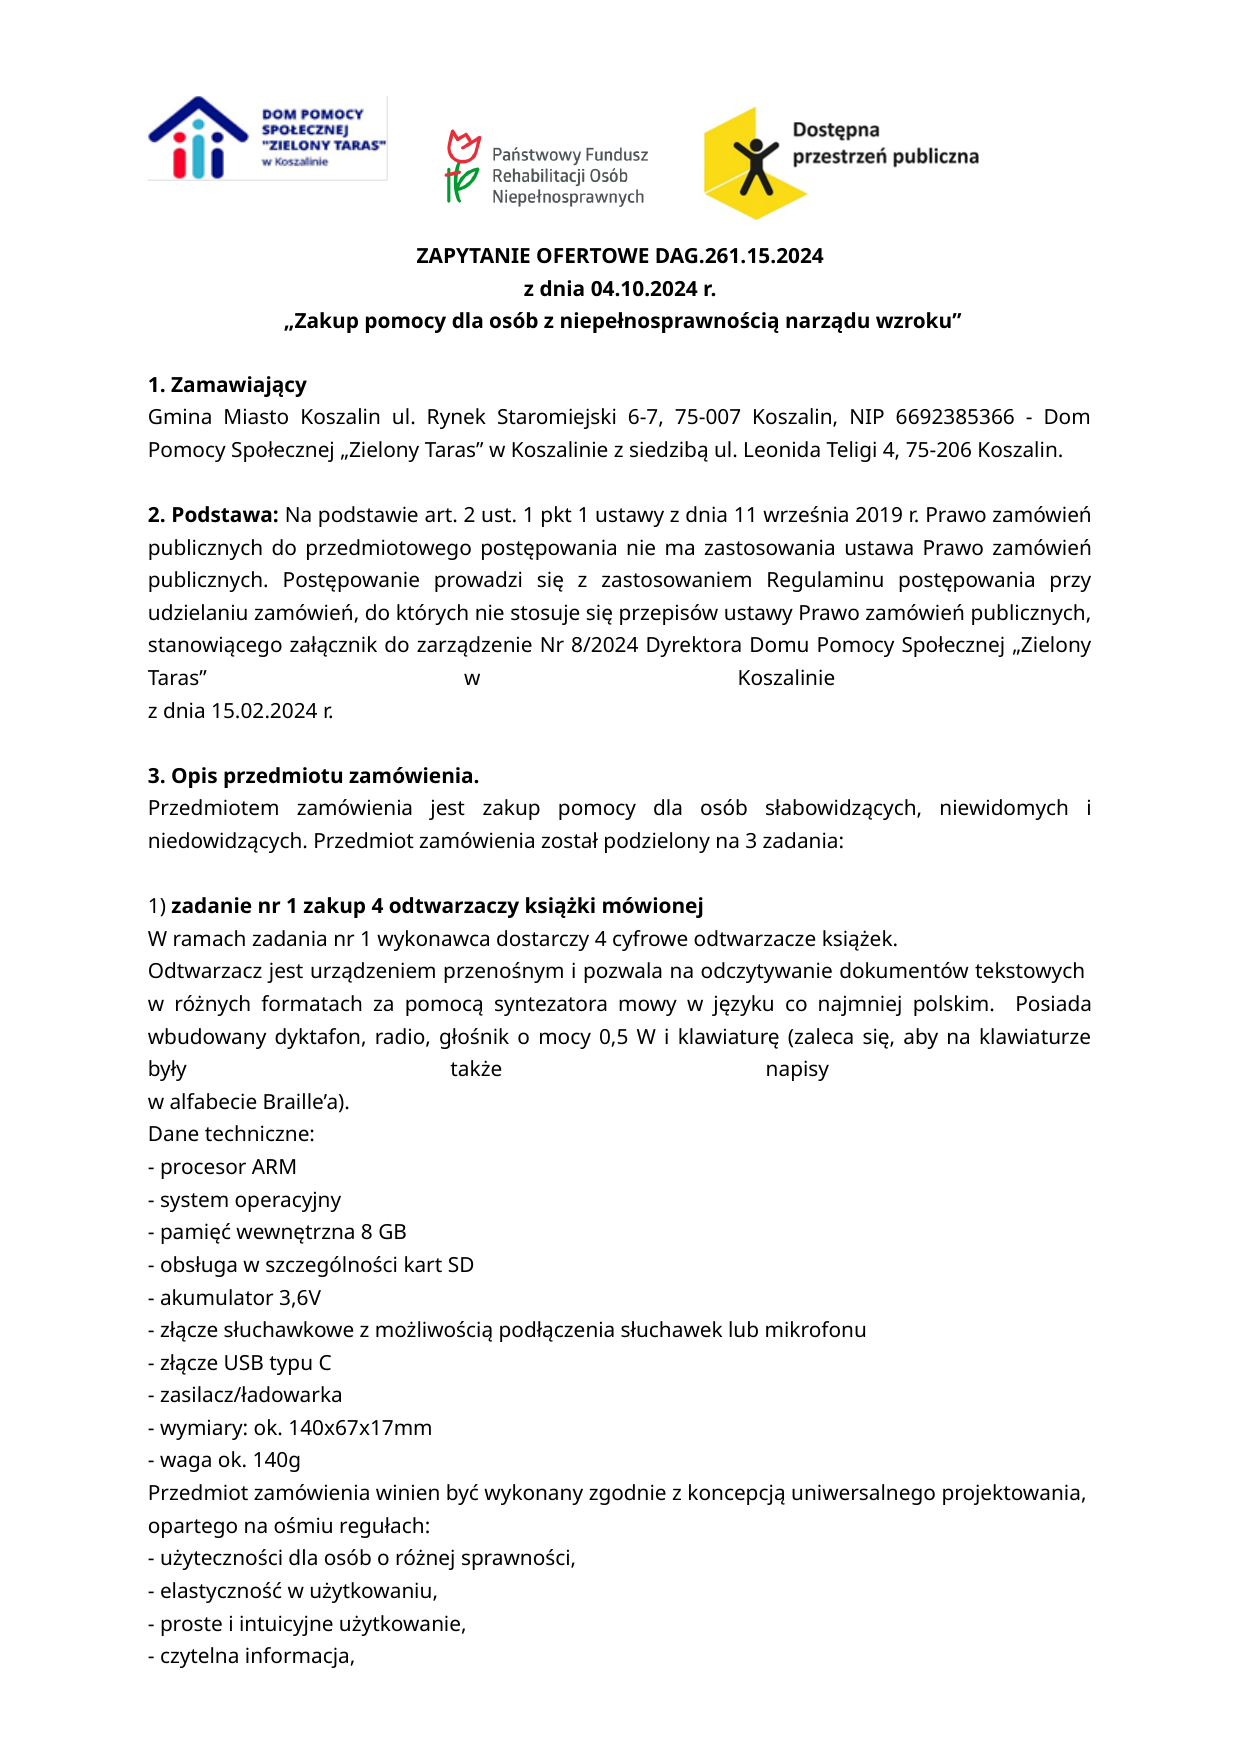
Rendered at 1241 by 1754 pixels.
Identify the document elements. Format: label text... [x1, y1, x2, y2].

text „Zakup pomocy dla osób z niepełnosprawnością narządu wzroku” [148, 306, 1093, 335]
text Przedmiotem zamówienia jest zakup pomocy dla osób słabowidzących, niewidomych i niedowidzących. Przedmiot zamówienia został podzielony na 3 zadania: [148, 793, 1093, 854]
text - waga ok. 140g [148, 1446, 1093, 1474]
text - procesor ARM [148, 1152, 1093, 1181]
text - pamięć wewnętrzna 8 GB [148, 1217, 1093, 1246]
text - czytelna informacja, [148, 1641, 1093, 1670]
text Przedmiot zamówienia winien być wykonany zgodnie z koncepcją uniwersalnego projektowania, opartego na ośmiu regułach: [148, 1478, 1093, 1539]
text - elastyczność w użytkowaniu, [148, 1576, 1093, 1604]
text W ramach zadania nr 1 wykonawca dostarczy 4 cyfrowe odtwarzacze książek. [148, 924, 1093, 952]
text Gmina Miasto Koszalin ul. Rynek Staromiejski 6-7, 75-007 Koszalin, NIP 6692385366 - Dom Pomocy Społecznej „Zielony Taras” w Koszalinie z siedzibą ul. Leonida Teligi 4, 75-206 Koszalin. [148, 402, 1093, 463]
text - proste i intuicyjne użytkowanie, [148, 1609, 1093, 1637]
text - zasilacz/ładowarka [148, 1380, 1093, 1409]
text - złącze słuchawkowe z możliwością podłączenia słuchawek lub mikrofonu [148, 1315, 1093, 1344]
text - obsługa w szczególności kart SD [148, 1250, 1093, 1278]
text 1. Zamawiający [148, 370, 1093, 398]
text - złącze USB typu C [148, 1348, 1093, 1376]
text 1) zadanie nr 1 zakup 4 odtwarzaczy książki mówionej [148, 891, 1093, 920]
text - akumulator 3,6V [148, 1283, 1093, 1311]
text - użyteczności dla osób o różnej sprawności, [148, 1543, 1093, 1572]
text ZAPYTANIE OFERTOWE DAG.261.15.2024 z dnia 04.10.2024 r. [148, 241, 1093, 302]
text - wymiary: ok. 140x67x17mm [148, 1413, 1093, 1441]
text Odtwarzacz jest urządzeniem przenośnym i pozwala na odczytywanie dokumentów tekstowych w różnych formatach za pomocą syntezatora mowy w języku co najmniej polskim. Posiada wbudowany dyktafon, radio, głośnik o mocy 0,5 W i klawiaturę (zaleca się, aby na klawiaturze były także napisy w alfabecie Braille’a). [148, 957, 1093, 1115]
list 3. Opis przedmiotu zamówienia. [148, 761, 1093, 789]
text 2. Podstawa: Na podstawie art. 2 ust. 1 pkt 1 ustawy z dnia 11 września 2019 r. Prawo zamówień publicznych do przedmiotowego postępowania nie ma zastosowania ustawa Prawo zamówień publicznych. Postępowanie prowadzi się z zastosowaniem Regulaminu postępowania przy udzielaniu zamówień, do których nie stosuje się przepisów ustawy Prawo zamówień publicznych, stanowiącego załącznik do zarządzenie Nr 8/2024 Dyrektora Domu Pomocy Społecznej „Zielony Taras” w Koszalinie z dnia 15.02.2024 r. [148, 500, 1093, 724]
text - system operacyjny [148, 1185, 1093, 1213]
text Dane techniczne: [148, 1119, 1093, 1148]
